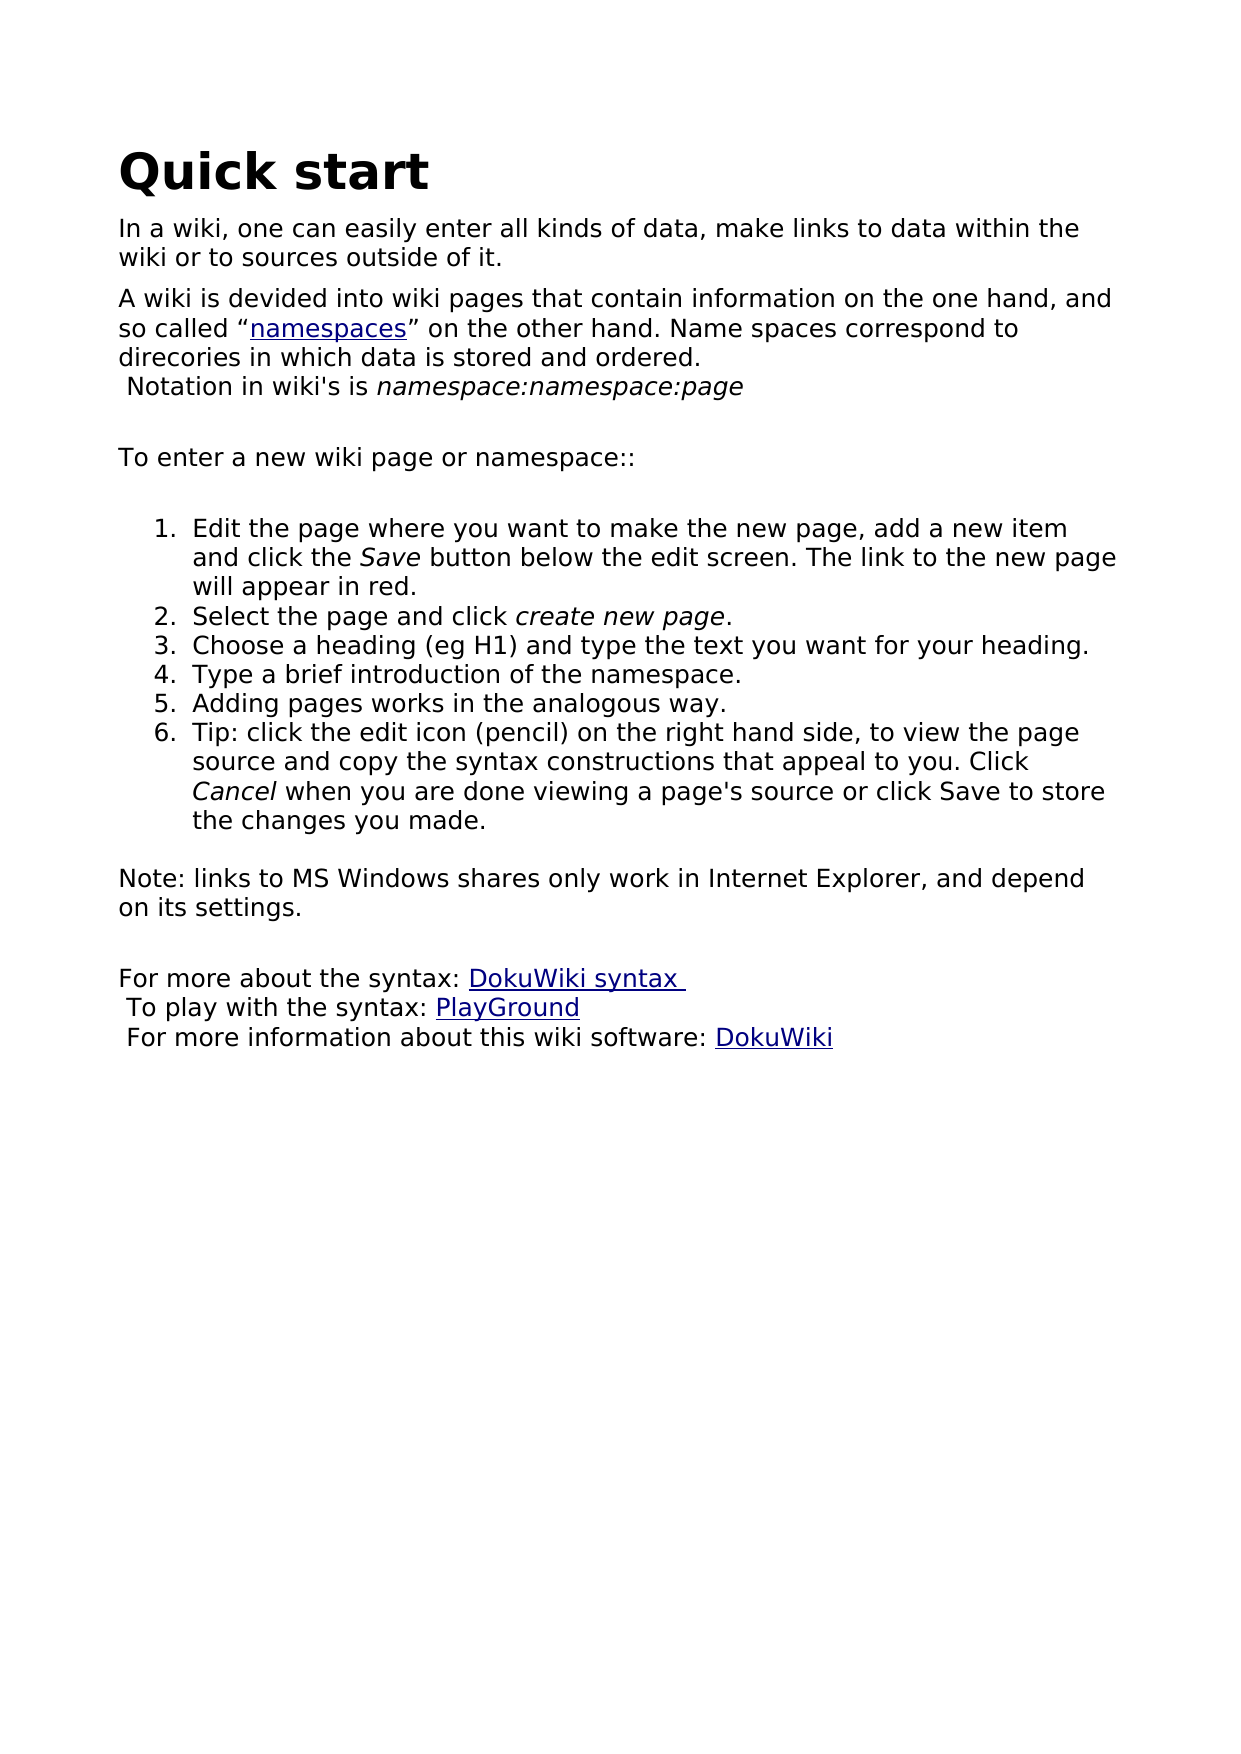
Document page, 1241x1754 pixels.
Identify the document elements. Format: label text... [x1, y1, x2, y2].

subtitle Quick start [118, 143, 1122, 201]
list Adding pages works in the analogous way. [177, 689, 1122, 718]
list Type a brief introduction of the namespace. [177, 660, 1122, 689]
text In a wiki, one can easily enter all kinds of data, make links to data within the wiki or to sources outside of it. [118, 214, 1122, 272]
text Note: links to MS Windows shares only work in Internet Explorer, and depend on its settings. [118, 864, 1122, 952]
list Select the page and click create new page. [177, 602, 1122, 631]
list Edit the page where you want to make the new page, add a new item and click the Save button below the edit screen. The link to the new page will appear in red. [177, 514, 1122, 602]
text To enter a new wiki page or namespace:: [118, 443, 1122, 472]
list Tip: click the edit icon (pencil) on the right hand side, to view the page source and copy the syntax constructions that appeal to you. Click Cancel when you are done viewing a page's source or click Save to store the changes you made. [177, 718, 1122, 835]
text For more about the syntax: DokuWiki syntax To play with the syntax: PlayGround For more information about this wiki software: DokuWiki [118, 964, 1122, 1081]
text A wiki is devided into wiki pages that contain information on the one hand, and so called “namespaces” on the other hand. Name spaces correspond to direcories in which data is stored and ordered. Notation in wiki's is namespace:namespace:page [118, 285, 1122, 431]
list Choose a heading (eg H1) and type the text you want for your heading. [177, 631, 1122, 660]
